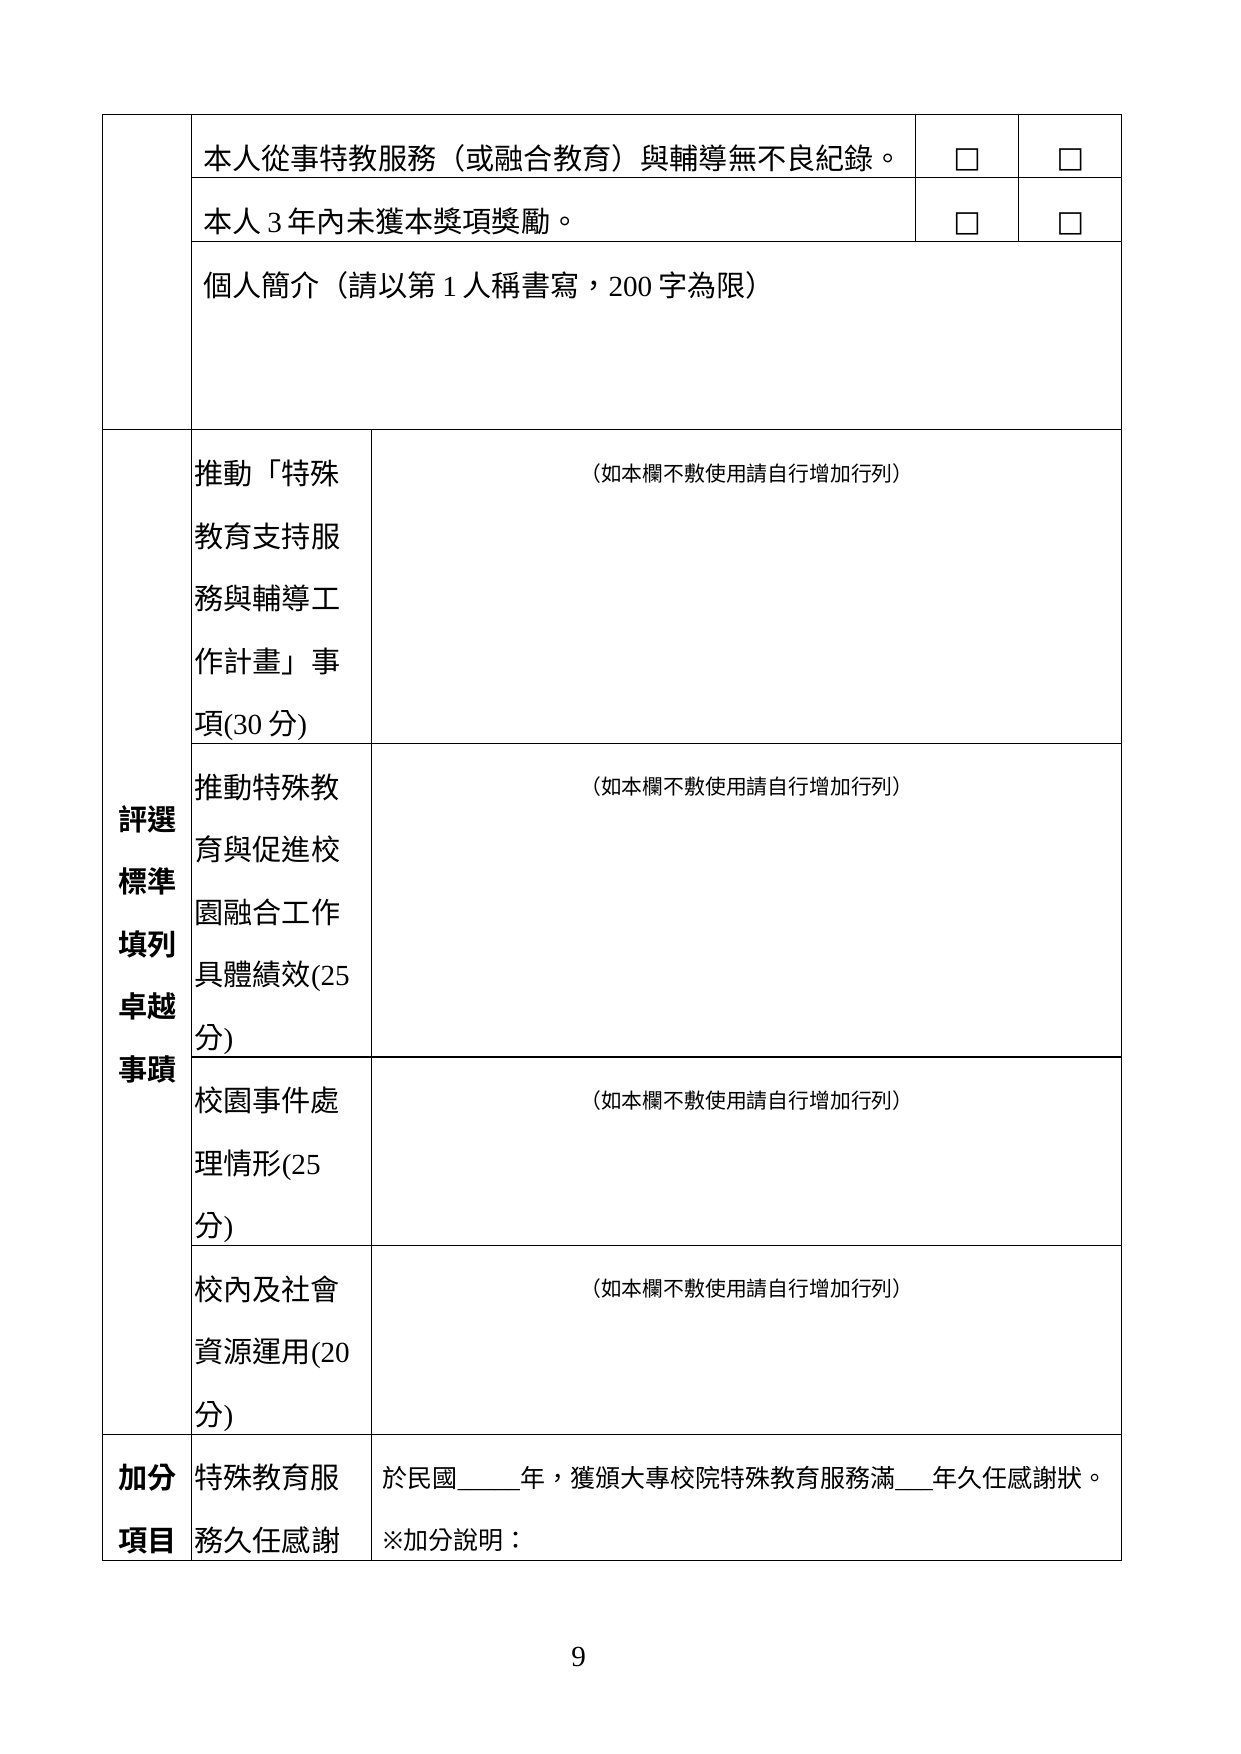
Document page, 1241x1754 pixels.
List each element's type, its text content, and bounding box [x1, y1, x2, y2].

table_cell 本人從事特教服務（或融合教育）與輔導無不良紀錄。 [192, 115, 915, 177]
table_cell 特殊教育服務久任感謝 [192, 1435, 371, 1559]
table_cell 評選標準填列卓越事蹟 [103, 430, 191, 1433]
table_cell 推動「特殊教育支持服務與輔導工作計畫」事項(30分) [192, 430, 371, 743]
table_cell 校內及社會資源運用(20分) [192, 1246, 371, 1433]
table_cell 加分項目 [103, 1435, 191, 1559]
table_cell 本人3年內未獲本獎項獎勵。 [192, 178, 915, 241]
table_cell □ [916, 115, 1018, 177]
table_cell □ [1019, 178, 1121, 241]
table_cell 個人簡介（請以第1人稱書寫，200字為限） [192, 242, 1121, 429]
table_cell （如本欄不敷使用請自行增加行列） [372, 430, 1121, 743]
table_cell （如本欄不敷使用請自行增加行列） [372, 1058, 1121, 1245]
table_cell 於民國_____年，獲頒大專校院特殊教育服務滿___年久任感謝狀。 ※加分說明： [372, 1435, 1121, 1559]
table_cell □ [1019, 115, 1121, 177]
table_cell （如本欄不敷使用請自行增加行列） [372, 744, 1121, 1056]
table_cell □ [916, 178, 1018, 241]
table_cell 推動特殊教育與促進校園融合工作具體績效(25分) [192, 744, 371, 1056]
table_cell [103, 115, 191, 429]
table_cell （如本欄不敷使用請自行增加行列） [372, 1246, 1121, 1433]
table_cell 校園事件處理情形(25分) [192, 1058, 371, 1245]
